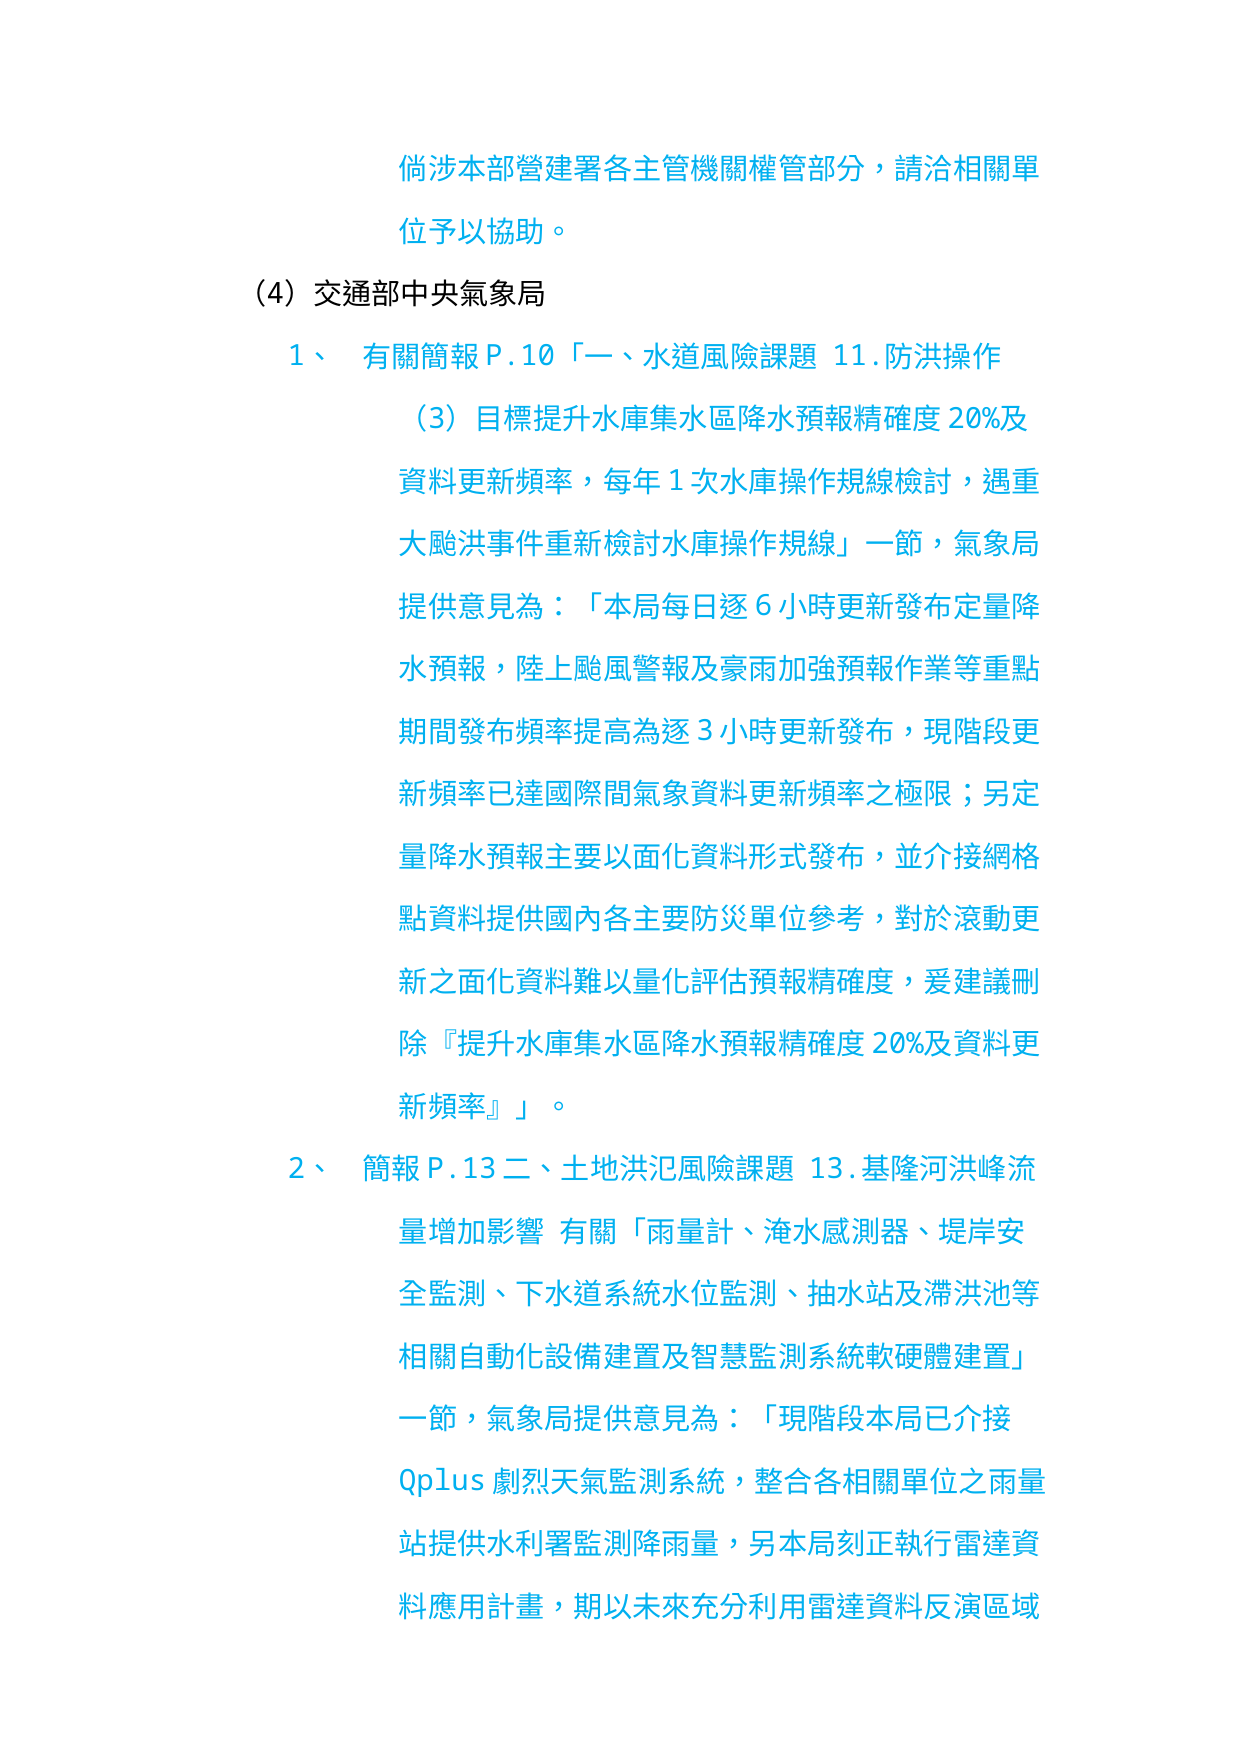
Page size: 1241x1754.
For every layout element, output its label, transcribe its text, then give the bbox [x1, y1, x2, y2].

list 倘涉本部營建署各主管機關權管部分，請洽相關單位予以協助。 [287, 125, 1053, 250]
list 簡報P.13二、土地洪氾風險課題 13.基隆河洪峰流量增加影響 有關「雨量計、淹水感測器、堤岸安全監測、下水道系統水位監測、抽水站及滯洪池等相關自動化設備建置及智慧監測系統軟硬體建置」一節，氣象局提供意見為：「現階段本局已介接Qplus劇烈天氣監測系統，整合各相關單位之雨量站提供水利署監測降雨量，另本局刻正執行雷達資料應用計畫，期以未來充分利用雷達資料反演區域 [287, 1125, 1053, 1625]
list 交通部中央氣象局 [237, 250, 1053, 313]
list 有關簡報P.10「一、水道風險課題 11.防洪操作 （3）目標提升水庫集水區降水預報精確度20%及資料更新頻率，每年1次水庫操作規線檢討，遇重大颱洪事件重新檢討水庫操作規線」一節，氣象局提供意見為：「本局每日逐6小時更新發布定量降水預報，陸上颱風警報及豪雨加強預報作業等重點期間發布頻率提高為逐3小時更新發布，現階段更新頻率已達國際間氣象資料更新頻率之極限；另定量降水預報主要以面化資料形式發布，並介接網格點資料提供國內各主要防災單位參考，對於滾動更新之面化資料難以量化評估預報精確度，爰建議刪除『提升水庫集水區降水預報精確度20%及資料更新頻率』」。 [287, 313, 1053, 1125]
